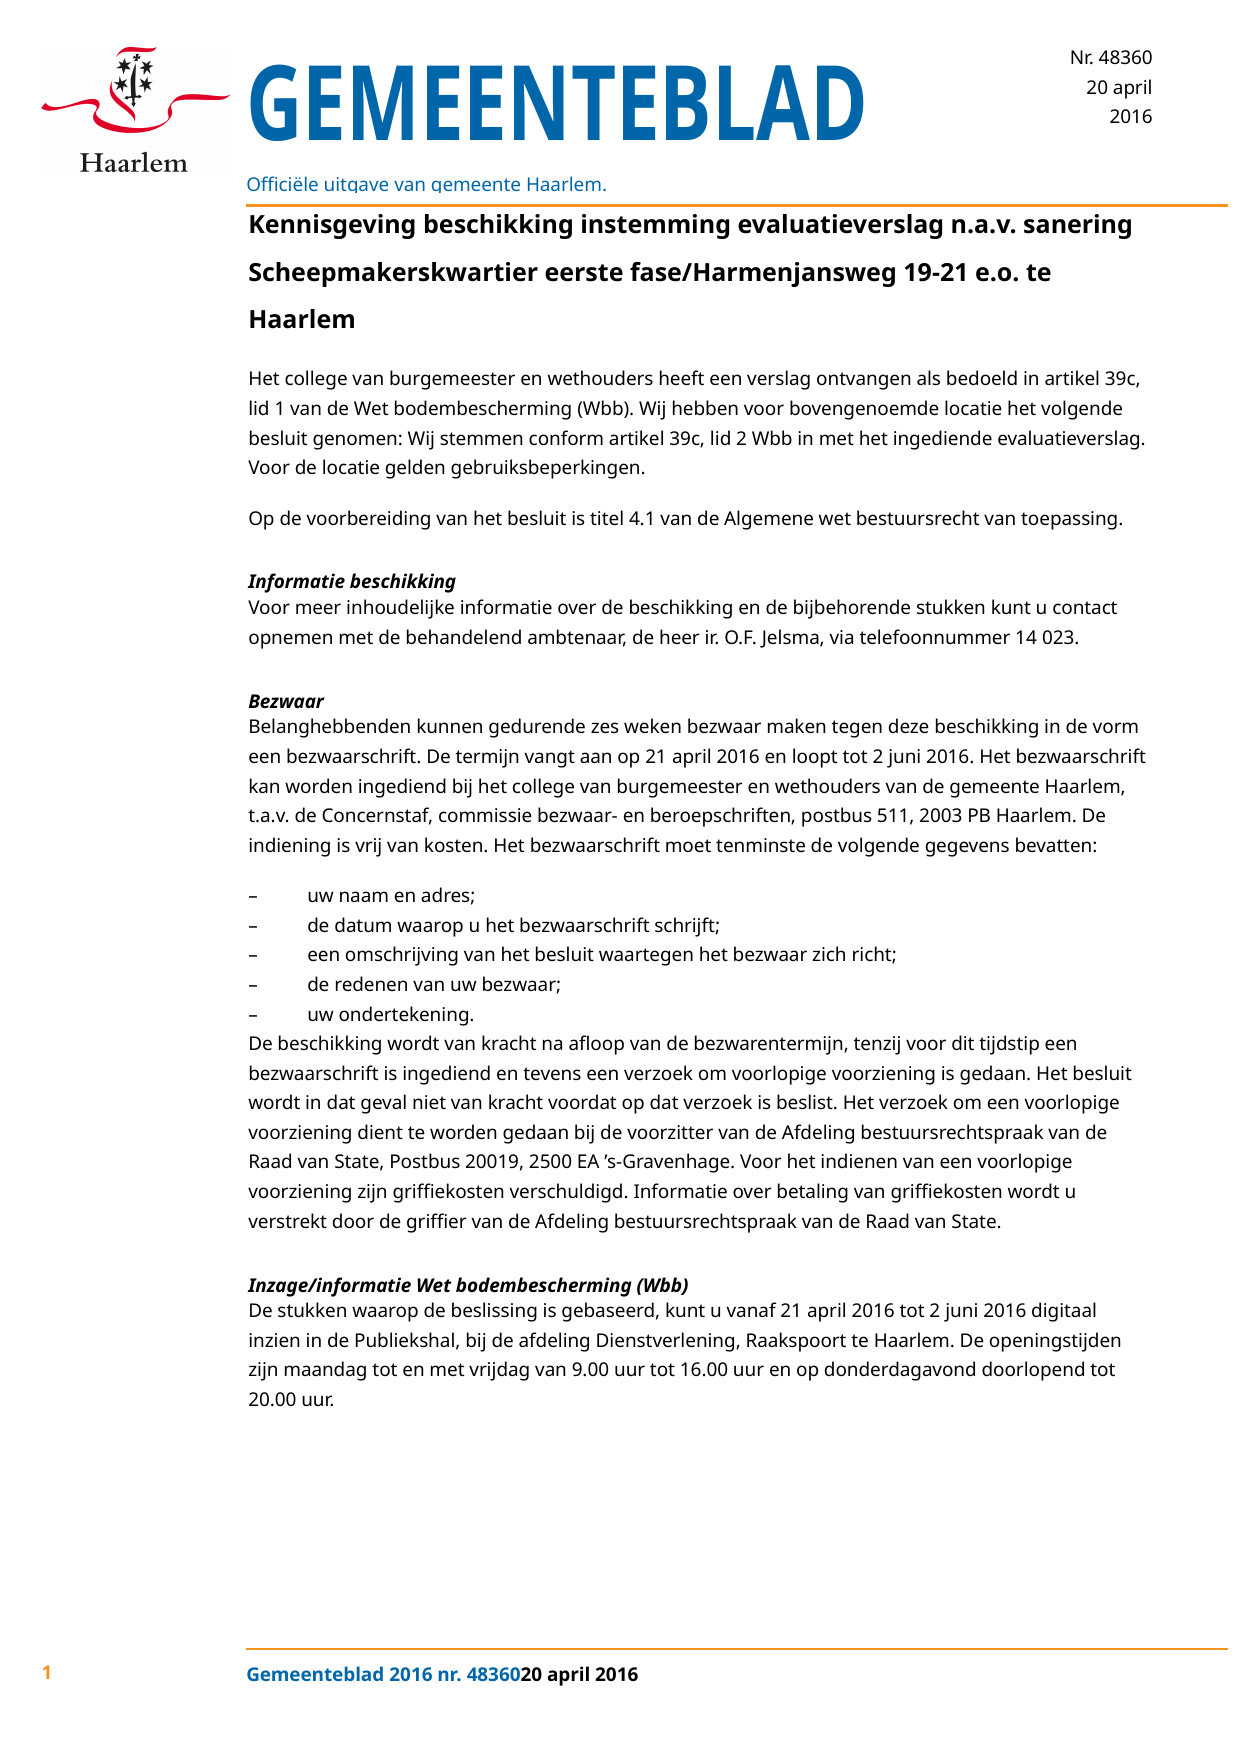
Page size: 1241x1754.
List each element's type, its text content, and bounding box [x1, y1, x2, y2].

list de redenen van uw bezwaar; [248, 971, 1152, 997]
text De beschikking wordt van kracht na afloop van de bezwarentermijn, tenzij voor dit tijdstip een bezwaarschrift is ingediend en tevens een verzoek om voorlopige voorziening is gedaan. Het besluit wordt in dat geval niet van kracht voordat op dat verzoek is beslist. Het verzoek om een voorlopige voorziening dient te worden gedaan bij de voorzitter van de Afdeling bestuursrechtspraak van de Raad van State, Postbus 20019, 2500 EA ’s-Gravenhage. Voor het indienen van een voorlopige voorziening zijn griffiekosten verschuldigd. Informatie over betaling van griffiekosten wordt u verstrekt door de griffier van de Afdeling bestuursrechtspraak van de Raad van State. [248, 1030, 1152, 1233]
text Het college van burgemeester en wethouders heeft een verslag ontvangen als bedoeld in artikel 39c, lid 1 van de Wet bodembescherming (Wbb). Wij hebben voor bovengenoemde locatie het volgende besluit genomen: Wij stemmen conform artikel 39c, lid 2 Wbb in met het ingediende evaluatieverslag. Voor de locatie gelden gebruiksbeperkingen. [248, 366, 1152, 480]
list uw ondertekening. [248, 1001, 1152, 1026]
text De stukken waarop de beslissing is gebaseerd, kunt u vanaf 21 april 2016 tot 2 juni 2016 digitaal inzien in de Publiekshal, bij de afdeling Dienstverlening, Raakspoort te Haarlem. De openingstijden zijn maandag tot en met vrijdag van 9.00 uur tot 16.00 uur en op donderdagavond doorlopend tot 20.00 uur. [248, 1297, 1152, 1412]
picture [41, 47, 231, 172]
text Voor meer inhoudelijke informatie over de beschikking en de bijbehorende stukken kunt u contact opnemen met de behandelend ambtenaar, de heer ir. O.F. Jelsma, via telefoonnummer 14 023. [248, 594, 1152, 650]
text Informatie beschikking [248, 569, 1152, 594]
list de datum waarop u het bezwaarschrift schrijft; [248, 912, 1152, 938]
text Inzage/informatie Wet bodembescherming (Wbb) [248, 1272, 1152, 1297]
text Op de voorbereiding van het besluit is titel 4.1 van de Algemene wet bestuursrecht van toepassing. [248, 505, 1152, 530]
text Belanghebbenden kunnen gedurende zes weken bezwaar maken tegen deze beschikking in de vorm een bezwaarschrift. De termijn vangt aan op 21 april 2016 en loopt tot 2 juni 2016. Het bezwaarschrift kan worden ingediend bij het college van burgemeester en wethouders van de gemeente Haarlem, t.a.v. de Concernstaf, commissie bezwaar- en beroepschriften, postbus 511, 2003 PB Haarlem. De indiening is vrij van kosten. Het bezwaarschrift moet tenminste de volgende gegevens bevatten: [248, 714, 1152, 858]
text Bezwaar [248, 688, 1152, 714]
list een omschrijving van het besluit waartegen het bezwaar zich richt; [248, 942, 1152, 967]
list uw naam en adres; [248, 882, 1152, 908]
text Kennisgeving beschikking instemming evaluatieverslag n.a.v. sanering Scheepmakerskwartier eerste fase/Harmenjansweg 19-21 e.o. te Haarlem [248, 207, 1152, 336]
